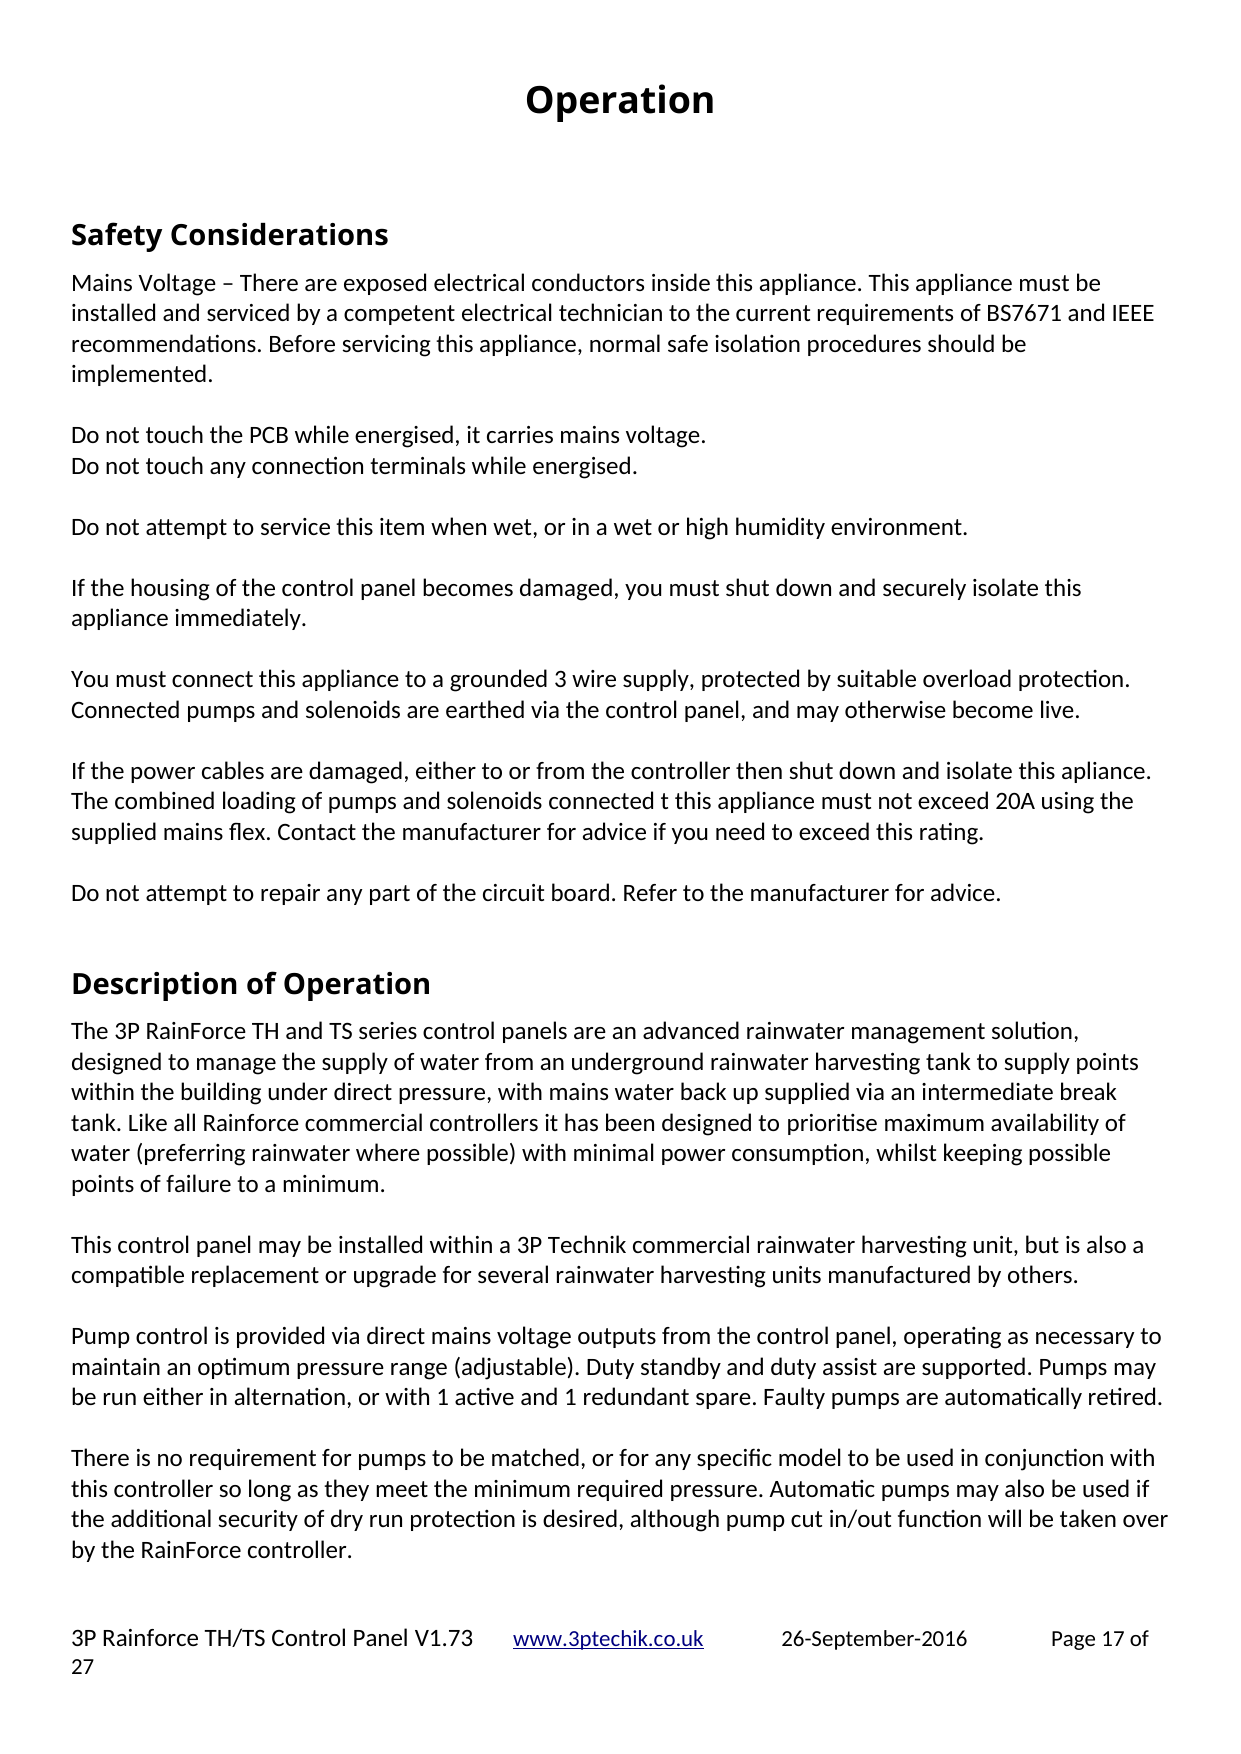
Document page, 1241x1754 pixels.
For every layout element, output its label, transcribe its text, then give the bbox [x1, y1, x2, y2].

text The 3P RainForce TH and TS series control panels are an advanced rainwater management solution, designed to manage the supply of water from an underground rainwater harvesting tank to supply points within the building under direct pressure, with mains water back up supplied via an intermediate break tank. Like all Rainforce commercial controllers it has been designed to prioritise maximum availability of water (preferring rainwater where possible) with minimal power consumption, whilst keeping possible points of failure to a minimum. [71, 1015, 1169, 1198]
text Pump control is provided via direct mains voltage outputs from the control panel, operating as necessary to maintain an optimum pressure range (adjustable). Duty standby and duty assist are supported. Pumps may be run either in alternation, or with 1 active and 1 redundant spare. Faulty pumps are automatically retired. [71, 1321, 1169, 1412]
text You must connect this appliance to a grounded 3 wire supply, protected by suitable overload protection. Connected pumps and solenoids are earthed via the control panel, and may otherwise become live. [71, 663, 1169, 724]
text Do not touch the PCB while energised, it carries mains voltage. [71, 419, 1169, 450]
text Do not attempt to repair any part of the circuit board. Refer to the manufacturer for advice. [71, 877, 1169, 908]
text Mains Voltage – There are exposed electrical conductors inside this appliance. This appliance must be installed and serviced by a competent electrical technician to the current requirements of BS7671 and IEEE recommendations. Before servicing this appliance, normal safe isolation procedures should be implemented. [71, 267, 1169, 389]
subtitle Description of Operation [71, 963, 1169, 1003]
text The combined loading of pumps and solenoids connected t this appliance must not exceed 20A using the supplied mains flex. Contact the manufacturer for advice if you need to exceed this rating. [71, 786, 1169, 847]
text Do not touch any connection terminals while energised. [71, 450, 1169, 480]
subtitle Safety Considerations [71, 214, 1169, 254]
text There is no requirement for pumps to be matched, or for any specific model to be used in conjunction with this controller so long as they meet the minimum required pressure. Automatic pumps may also be used if the additional security of dry run protection is desired, although pump cut in/out function will be taken over by the RainForce controller. [71, 1443, 1169, 1565]
text If the housing of the control panel becomes damaged, you must shut down and securely isolate this appliance immediately. [71, 572, 1169, 633]
subtitle Operation [71, 74, 1169, 125]
text This control panel may be installed within a 3P Technik commercial rainwater harvesting unit, but is also a compatible replacement or upgrade for several rainwater harvesting units manufactured by others. [71, 1229, 1169, 1290]
text If the power cables are damaged, either to or from the controller then shut down and isolate this apliance. [71, 755, 1169, 786]
text Do not attempt to service this item when wet, or in a wet or high humidity environment. [71, 511, 1169, 541]
